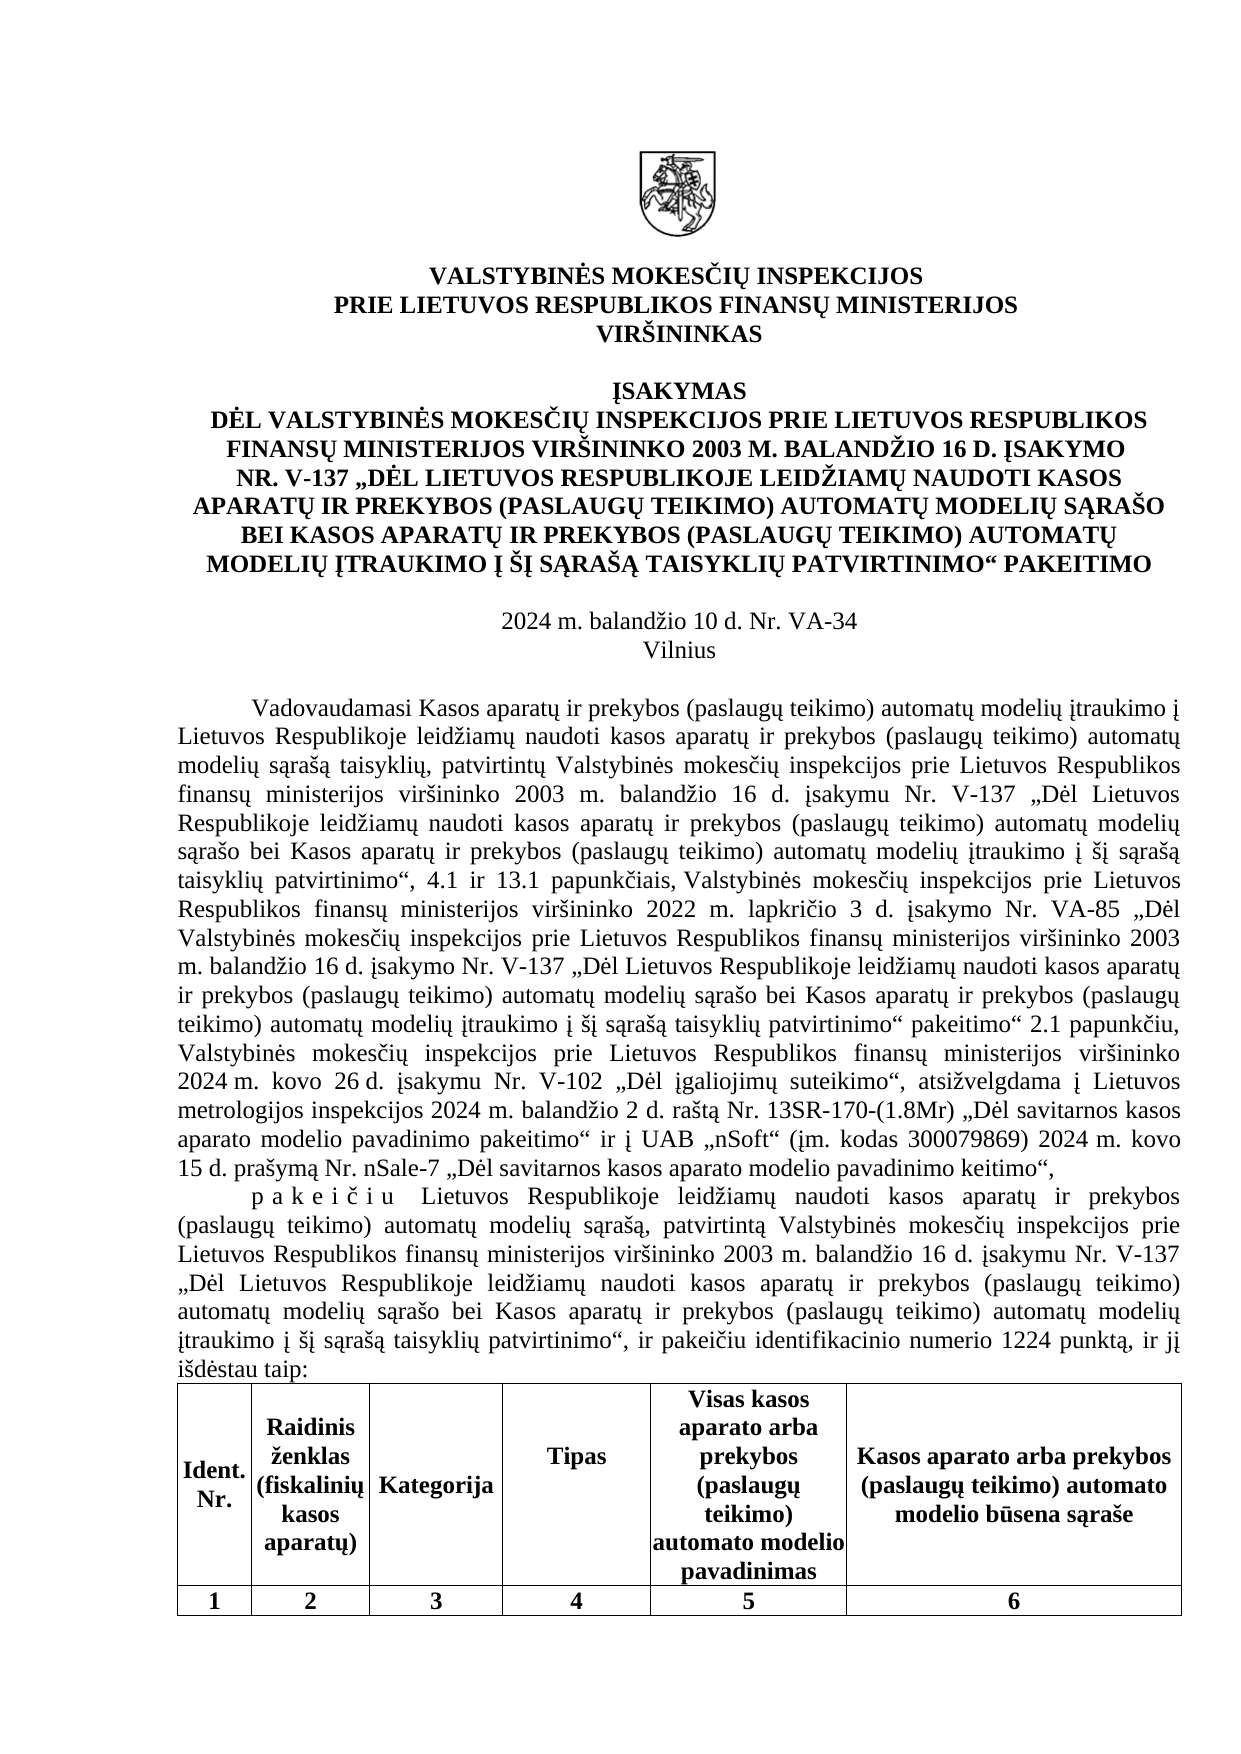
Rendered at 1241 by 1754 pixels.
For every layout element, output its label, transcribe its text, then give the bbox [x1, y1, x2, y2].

table_cell 3 [370, 1586, 502, 1615]
table_header Kategorija [370, 1384, 502, 1585]
text Vilnius [177, 635, 1181, 664]
table_header Raidinis ženklas (fiskalinių kasos aparatų) [252, 1384, 369, 1585]
table_header Ident. Nr. [178, 1384, 251, 1585]
text VALSTYBINĖS MOKESČIŲ INSPEKCIJOS PRIE LIETUVOS RESPUBLIKOS FINANSŲ MINISTERIJOS VIRŠININKAS [177, 261, 1181, 348]
text pakeičiu Lietuvos Respublikoje leidžiamų naudoti kasos aparatų ir prekybos (paslaugų teikimo) automatų modelių sąrašą, patvirtintą Valstybinės mokesčių inspekcijos prie Lietuvos Respublikos finansų ministerijos viršininko 2003 m. balandžio 16 d. įsakymu Nr. V-137 „Dėl Lietuvos Respublikoje leidžiamų naudoti kasos aparatų ir prekybos (paslaugų teikimo) automatų modelių sąrašo bei Kasos aparatų ir prekybos (paslaugų teikimo) automatų modelių įtraukimo į šį sąrašą taisyklių patvirtinimo“, ir pakeičiu identifikacinio numerio 1224 punktą, ir jį išdėstau taip: [177, 1181, 1181, 1383]
text DĖL VALSTYBINĖS MOKESČIŲ INSPEKCIJOS PRIE LIETUVOS RESPUBLIKOS FINANSŲ MINISTERIJOS VIRŠININKO 2003 M. BALANDŽIO 16 D. ĮSAKYMO [177, 405, 1181, 463]
table_header Kasos aparato arba prekybos (paslaugų teikimo) automato modelio būsena sąraše [847, 1384, 1181, 1585]
table_header Tipas [503, 1384, 650, 1585]
text Vadovaudamasi Kasos aparatų ir prekybos (paslaugų teikimo) automatų modelių įtraukimo į Lietuvos Respublikoje leidžiamų naudoti kasos aparatų ir prekybos (paslaugų teikimo) automatų modelių sąrašą taisyklių, patvirtintų Valstybinės mokesčių inspekcijos prie Lietuvos Respublikos finansų ministerijos viršininko 2003 m. balandžio 16 d. įsakymu Nr. V-137 „Dėl Lietuvos Respublikoje leidžiamų naudoti kasos aparatų ir prekybos (paslaugų teikimo) automatų modelių sąrašo bei Kasos aparatų ir prekybos (paslaugų teikimo) automatų modelių įtraukimo į šį sąrašą taisyklių patvirtinimo“, 4.1 ir 13.1 papunkčiais, Valstybinės mokesčių inspekcijos prie Lietuvos Respublikos finansų ministerijos viršininko 2022 m. lapkričio 3 d. įsakymo Nr. VA-85 „Dėl Valstybinės mokesčių inspekcijos prie Lietuvos Respublikos finansų ministerijos viršininko 2003 m. balandžio 16 d. įsakymo Nr. V-137 „Dėl Lietuvos Respublikoje leidžiamų naudoti kasos aparatų ir prekybos (paslaugų teikimo) automatų modelių sąrašo bei Kasos aparatų ir prekybos (paslaugų teikimo) automatų modelių įtraukimo į šį sąrašą taisyklių patvirtinimo“ pakeitimo“ 2.1 papunkčiu, Valstybinės mokesčių inspekcijos prie Lietuvos Respublikos finansų ministerijos viršininko 2024 m. kovo 26 d. įsakymu Nr. V-102 „Dėl įgaliojimų suteikimo“, atsižvelgdama į Lietuvos metrologijos inspekcijos 2024 m. balandžio 2 d. raštą Nr. 13SR-170-(1.8Mr) „Dėl savitarnos kasos aparato modelio pavadinimo pakeitimo“ ir į UAB „nSoft“ (įm. kodas 300079869) 2024 m. kovo 15 d. prašymą Nr. nSale-7 „Dėl savitarnos kasos aparato modelio pavadinimo keitimo“, [177, 693, 1181, 1181]
text ĮSAKYMAS [177, 376, 1181, 405]
table_cell 5 [651, 1586, 846, 1615]
table_cell 6 [847, 1586, 1181, 1615]
table_cell 1 [178, 1586, 251, 1615]
table_header Visas kasos aparato arba prekybos (paslaugų teikimo) automato modelio pavadinimas [651, 1384, 846, 1585]
text NR. V-137 „DĖL LIETUVOS RESPUBLIKOJE LEIDŽIAMŲ NAUDOTI KASOS APARATŲ IR PREKYBOS (PASLAUGŲ TEIKIMO) AUTOMATŲ MODELIŲ SĄRAŠO BEI KASOS APARATŲ IR PREKYBOS (PASLAUGŲ TEIKIMO) AUTOMATŲ MODELIŲ ĮTRAUKIMO Į ŠĮ SĄRAŠĄ TAISYKLIŲ PATVIRTINIMO“ PAKEITIMO [177, 463, 1181, 578]
text 2024 m. balandžio 10 d. Nr. VA-34 [177, 606, 1181, 635]
table_cell 4 [503, 1586, 650, 1615]
table_cell 2 [252, 1586, 369, 1615]
